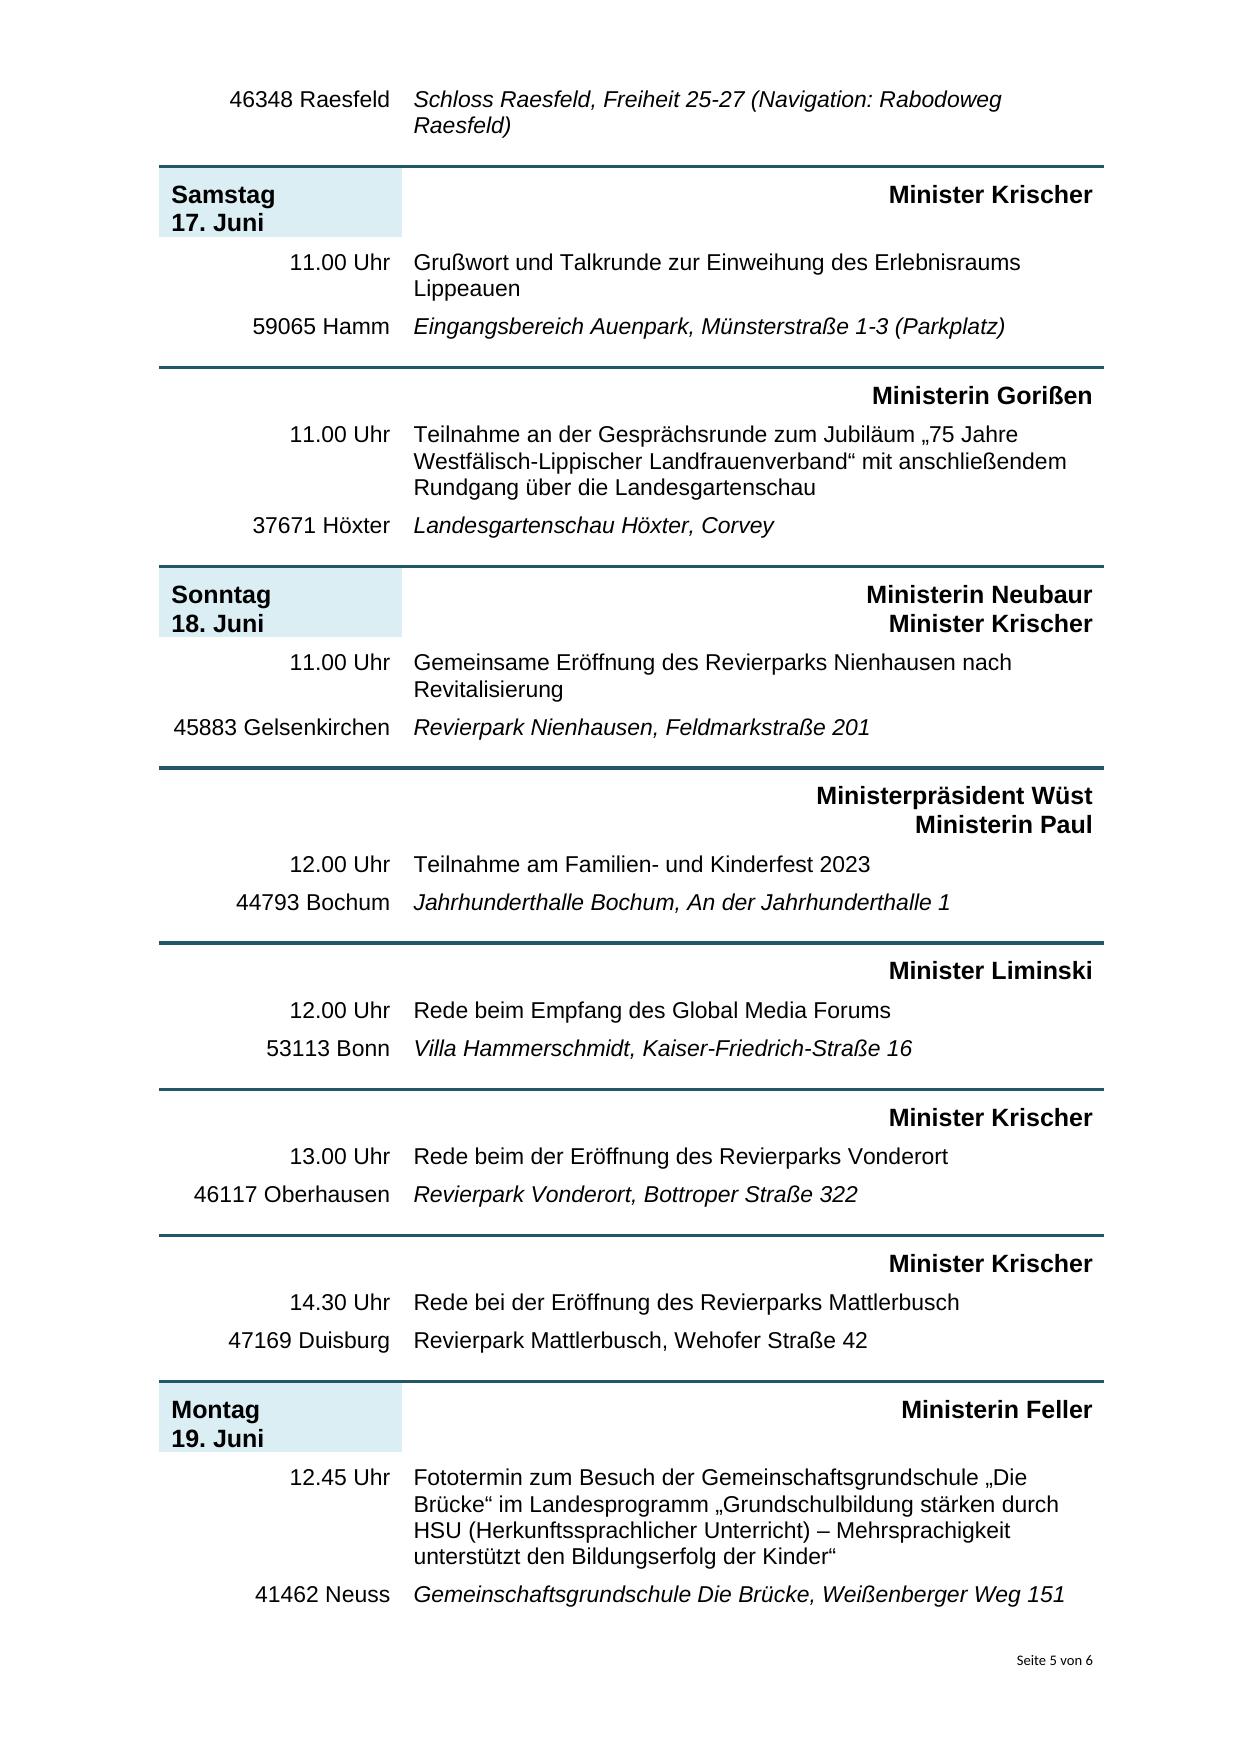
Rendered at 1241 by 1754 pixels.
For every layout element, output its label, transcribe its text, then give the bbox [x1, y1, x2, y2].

table_header Sonntag 18. Juni [159, 568, 402, 637]
table_cell Revierpark Mattlerbusch, Wehofer Straße 42 [402, 1316, 1104, 1354]
table_header Minister Krischer [402, 1091, 1104, 1131]
table_header [159, 369, 402, 410]
table_header [159, 945, 402, 985]
table_cell Schloss Raesfeld, Freiheit 25-27 (Navigation: Rabodoweg Raesfeld) [402, 74, 1104, 138]
table_header Samstag 17. Juni [159, 168, 402, 237]
table_cell Gemeinsame Eröffnung des Revierparks Nienhausen nach Revitalisierung [402, 638, 1104, 702]
table_cell 12.00 Uhr [159, 839, 402, 877]
table_cell 11.00 Uhr [159, 410, 402, 501]
table_cell Fototermin zum Besuch der Gemeinschaftsgrundschule „Die Brücke“ im Landesprogramm „Grundschulbildung stärken durch HSU (Herkunftssprachlicher Unterricht) – Mehrsprachigkeit unterstützt den Bildungserfolg der Kinder“ [402, 1453, 1104, 1570]
table_cell Teilnahme am Familien- und Kinderfest 2023 [402, 839, 1104, 877]
table_cell 14.30 Uhr [159, 1278, 402, 1316]
table_header [159, 1091, 402, 1131]
table_cell 41462 Neuss [159, 1570, 402, 1608]
table_cell Gemeinschaftsgrundschule Die Brücke, Weißenberger Weg 151 [402, 1570, 1104, 1608]
table_cell Revierpark Nienhausen, Feldmarkstraße 201 [402, 702, 1104, 740]
table_header [159, 770, 402, 839]
table_header Ministerpräsident Wüst Ministerin Paul [402, 770, 1104, 839]
table_cell Revierpark Vonderort, Bottroper Straße 322 [402, 1169, 1104, 1207]
table_cell Rede bei der Eröffnung des Revierparks Mattlerbusch [402, 1278, 1104, 1316]
table_cell 45883 Gelsenkirchen [159, 702, 402, 740]
table_cell 46117 Oberhausen [159, 1169, 402, 1207]
table_cell 12.00 Uhr [159, 985, 402, 1023]
table_cell Grußwort und Talkrunde zur Einweihung des Erlebnisraums Lippeauen [402, 237, 1104, 302]
table_header Minister Krischer [402, 1237, 1104, 1277]
table_cell 11.00 Uhr [159, 638, 402, 702]
table_cell 59065 Hamm [159, 302, 402, 340]
table_cell 47169 Duisburg [159, 1316, 402, 1354]
table_cell Jahrhunderthalle Bochum, An der Jahrhunderthalle 1 [402, 877, 1104, 915]
table_cell 37671 Höxter [159, 501, 402, 539]
table_header Minister Liminski [402, 945, 1104, 985]
table_cell 53113 Bonn [159, 1023, 402, 1061]
table_cell Teilnahme an der Gesprächsrunde zum Jubiläum „75 Jahre Westfälisch-Lippischer Landfrauenverband“ mit anschließendem Rundgang über die Landesgartenschau [402, 410, 1104, 501]
table_header Minister Krischer [402, 168, 1104, 237]
table_cell 12.45 Uhr [159, 1453, 402, 1570]
table_cell Eingangsbereich Auenpark, Münsterstraße 1-3 (Parkplatz) [402, 302, 1104, 340]
table_header [159, 1237, 402, 1277]
table_cell Landesgartenschau Höxter, Corvey [402, 501, 1104, 539]
table_cell 46348 Raesfeld [159, 74, 402, 138]
table_cell 11.00 Uhr [159, 237, 402, 302]
table_cell 13.00 Uhr [159, 1131, 402, 1169]
table_header Ministerin Feller [402, 1383, 1104, 1452]
table_cell Villa Hammerschmidt, Kaiser-Friedrich-Straße 16 [402, 1023, 1104, 1061]
table_header Ministerin Gorißen [402, 369, 1104, 410]
table_cell 44793 Bochum [159, 877, 402, 915]
table_header Ministerin Neubaur Minister Krischer [402, 568, 1104, 637]
table_header Montag 19. Juni [159, 1383, 402, 1452]
table_cell Rede beim der Eröffnung des Revierparks Vonderort [402, 1131, 1104, 1169]
table_cell Rede beim Empfang des Global Media Forums [402, 985, 1104, 1023]
